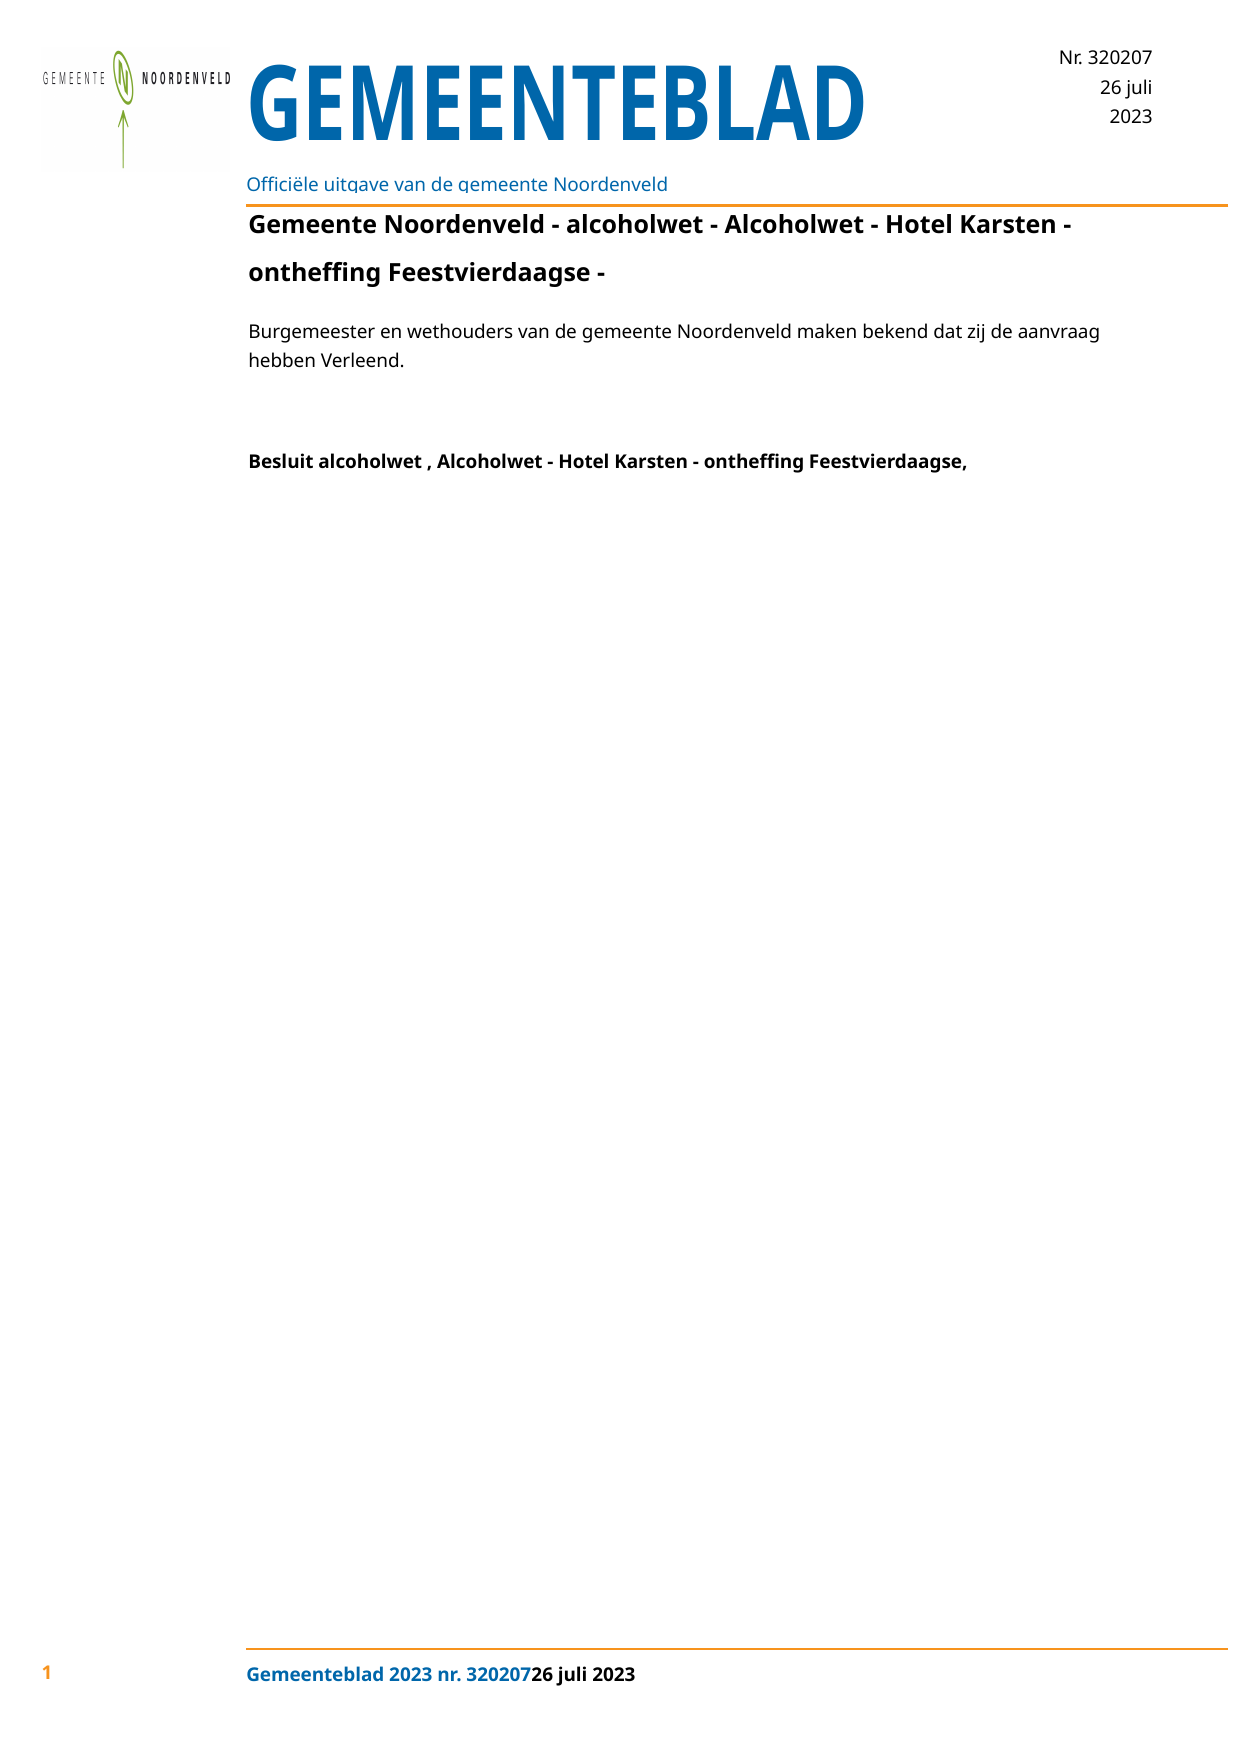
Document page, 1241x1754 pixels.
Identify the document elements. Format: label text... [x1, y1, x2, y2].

text Gemeente Noordenveld - alcoholwet - Alcoholwet - Hotel Karsten - ontheffing Feestvierdaagse - [248, 207, 1152, 288]
picture [41, 47, 231, 172]
text Besluit alcoholwet , Alcoholwet - Hotel Karsten - ontheffing Feestvierdaagse, [248, 448, 1152, 474]
text Burgemeester en wethouders van de gemeente Noordenveld maken bekend dat zij de aanvraag hebben Verleend. [248, 318, 1152, 373]
